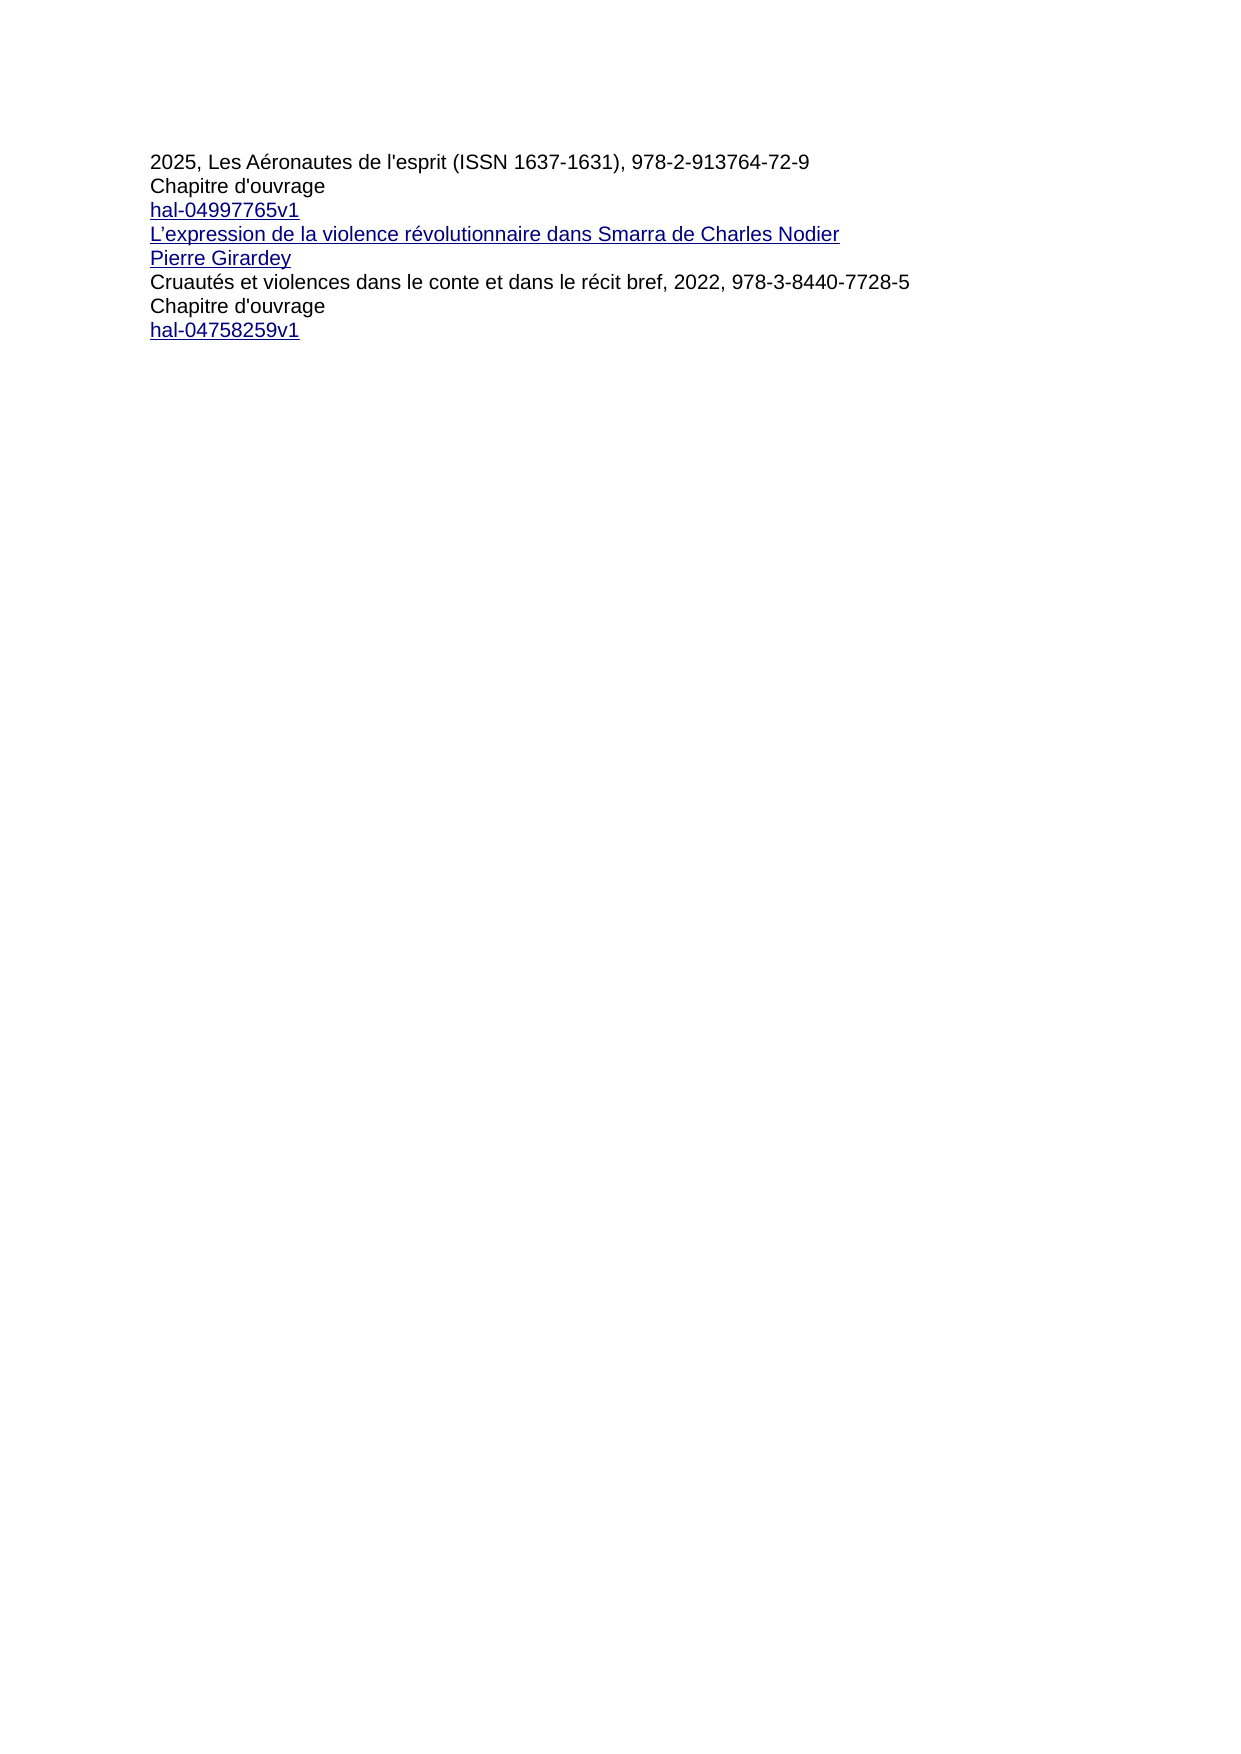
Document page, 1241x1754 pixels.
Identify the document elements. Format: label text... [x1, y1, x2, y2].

table_cell 2025, Les Aéronautes de l'esprit (ISSN 1637-1631), 978-2-913764-72-9 Chapitre d'ouvrage hal-04997765v1 [150, 150, 1090, 222]
table_cell L’expression de la violence révolutionnaire dans Smarra de Charles Nodier Pierre Girardey Cruautés et violences dans le conte et dans le récit bref, 2022, 978-3-8440-7728-5 Chapitre d'ouvrage hal-04758259v1 [150, 222, 1090, 342]
